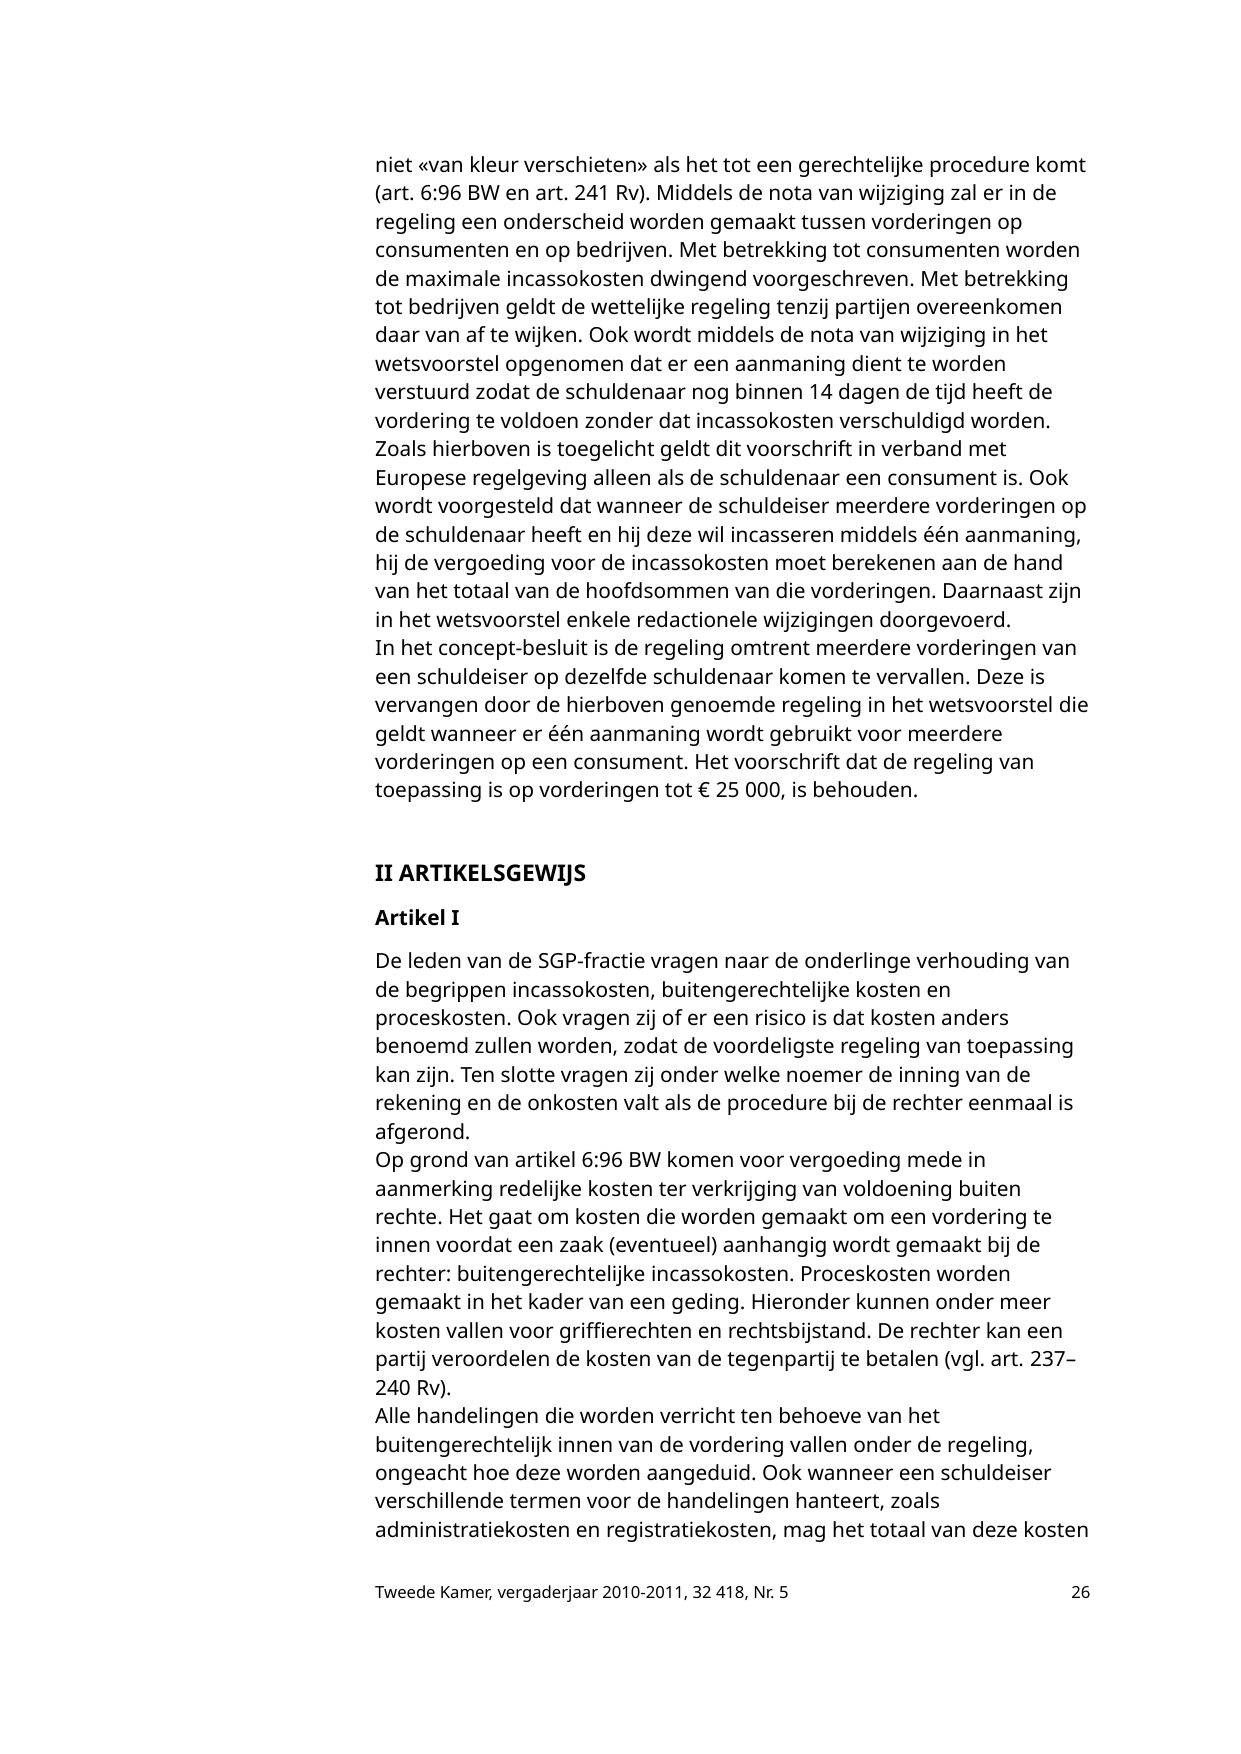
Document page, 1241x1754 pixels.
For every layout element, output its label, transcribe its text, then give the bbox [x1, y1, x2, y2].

text In het concept-besluit is de regeling omtrent meerdere vorderingen van een schuldeiser op dezelfde schuldenaar komen te vervallen. Deze is vervangen door de hierboven genoemde regeling in het wetsvoorstel die geldt wanneer er één aanmaning wordt gebruikt voor meerdere vorderingen op een consument. Het voorschrift dat de regeling van toepassing is op vorderingen tot € 25 000, is behouden. [375, 633, 1090, 804]
text De leden van de SGP-fractie vragen naar de onderlinge verhouding van de begrippen incassokosten, buitengerechtelijke kosten en proceskosten. Ook vragen zij of er een risico is dat kosten anders benoemd zullen worden, zodat de voordeligste regeling van toepassing kan zijn. Ten slotte vragen zij onder welke noemer de inning van de rekening en de onkosten valt als de procedure bij de rechter eenmaal is afgerond. [375, 946, 1090, 1145]
text niet «van kleur verschieten» als het tot een gerechtelijke procedure komt (art. 6:96 BW en art. 241 Rv). Middels de nota van wijziging zal er in de regeling een onderscheid worden gemaakt tussen vorderingen op consumenten en op bedrijven. Met betrekking tot consumenten worden de maximale incassokosten dwingend voorgeschreven. Met betrekking tot bedrijven geldt de wettelijke regeling tenzij partijen overeenkomen daar van af te wijken. Ook wordt middels de nota van wijziging in het wetsvoorstel opgenomen dat er een aanmaning dient te worden verstuurd zodat de schuldenaar nog binnen 14 dagen de tijd heeft de vordering te voldoen zonder dat incassokosten verschuldigd worden. Zoals hierboven is toegelicht geldt dit voorschrift in verband met Europese regelgeving alleen als de schuldenaar een consument is. Ook wordt voorgesteld dat wanneer de schuldeiser meerdere vorderingen op de schuldenaar heeft en hij deze wil incasseren middels één aanmaning, hij de vergoeding voor de incassokosten moet berekenen aan de hand van het totaal van de hoofdsommen van die vorderingen. Daarnaast zijn in het wetsvoorstel enkele redactionele wijzigingen doorgevoerd. [375, 150, 1090, 633]
text Artikel I [375, 903, 1090, 931]
text Op grond van artikel 6:96 BW komen voor vergoeding mede in aanmerking redelijke kosten ter verkrijging van voldoening buiten rechte. Het gaat om kosten die worden gemaakt om een vordering te innen voordat een zaak (eventueel) aanhangig wordt gemaakt bij de rechter: buitengerechtelijke incassokosten. Proceskosten worden gemaakt in het kader van een geding. Hieronder kunnen onder meer kosten vallen voor griffierechten en rechtsbijstand. De rechter kan een partij veroordelen de kosten van de tegenpartij te betalen (vgl. art. 237–240 Rv). [375, 1145, 1090, 1401]
text Alle handelingen die worden verricht ten behoeve van het buitengerechtelijk innen van de vordering vallen onder de regeling, ongeacht hoe deze worden aangeduid. Ook wanneer een schuldeiser verschillende termen voor de handelingen hanteert, zoals administratiekosten en registratiekosten, mag het totaal van deze kosten [375, 1401, 1090, 1543]
subtitle II ARTIKELSGEWIJS [375, 857, 1090, 888]
